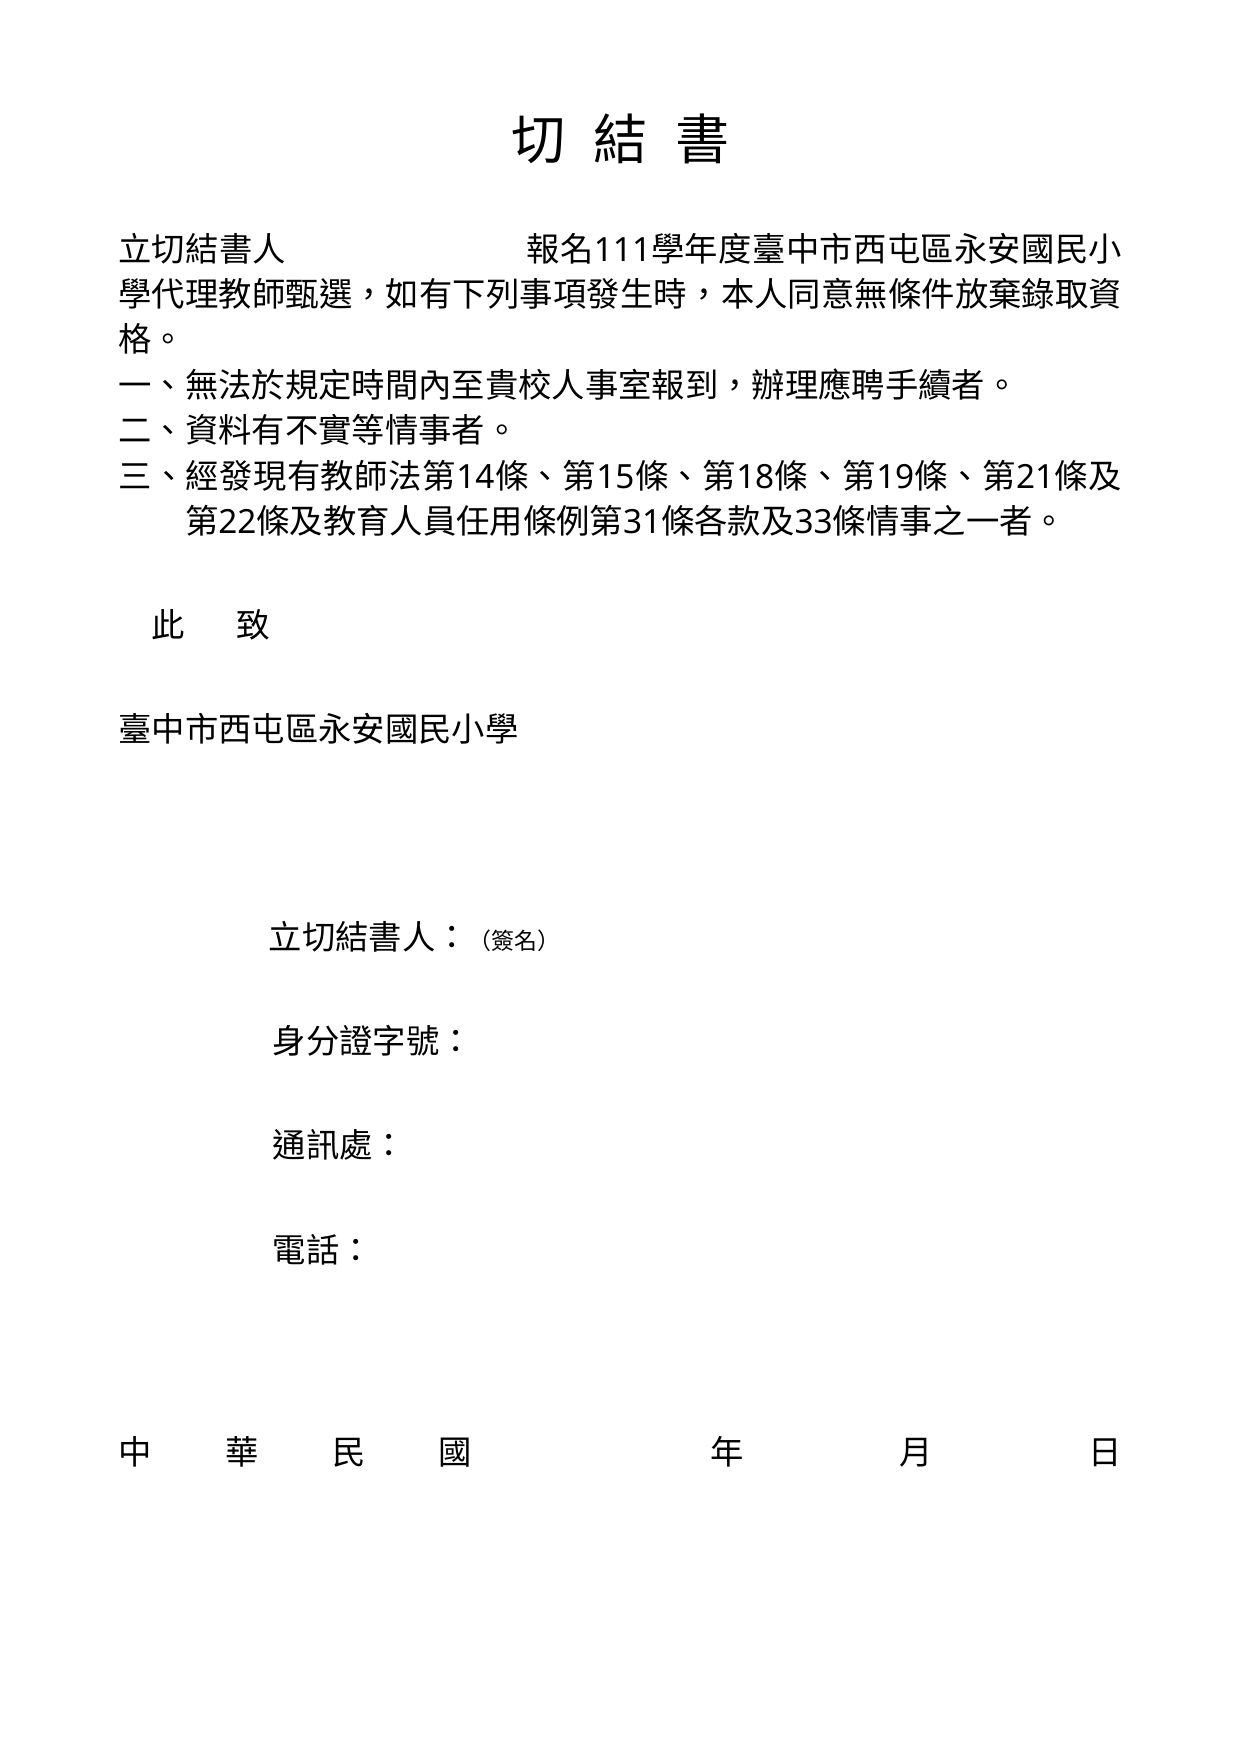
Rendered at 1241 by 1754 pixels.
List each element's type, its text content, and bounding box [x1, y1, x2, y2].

text 切 結 書 [118, 118, 1122, 170]
text 二、資料有不實等情事者。 [118, 407, 1122, 452]
text 立切結書人 報名111學年度臺中市西屯區永安國民小學代理教師甄選，如有下列事項發生時，本人同意無條件放棄錄取資格。 [118, 222, 1122, 362]
text 電話： [118, 1220, 1122, 1272]
text 一、無法於規定時間內至貴校人事室報到，辦理應聘手續者。 [118, 362, 1122, 407]
text 立切結書人：（簽名） [118, 908, 1122, 960]
text 此 致 [118, 595, 1122, 647]
text 臺中市西屯區永安國民小學 [118, 699, 1122, 752]
text 通訊處： [118, 1116, 1122, 1168]
text 三、經發現有教師法第14條、第15條、第18條、第19條、第21條及第22條及教育人員任用條例第31條各款及33條情事之一者。 [118, 452, 1122, 543]
text 身分證字號： [118, 1012, 1122, 1064]
text 中華民國 年 月 日 [118, 1429, 1122, 1474]
